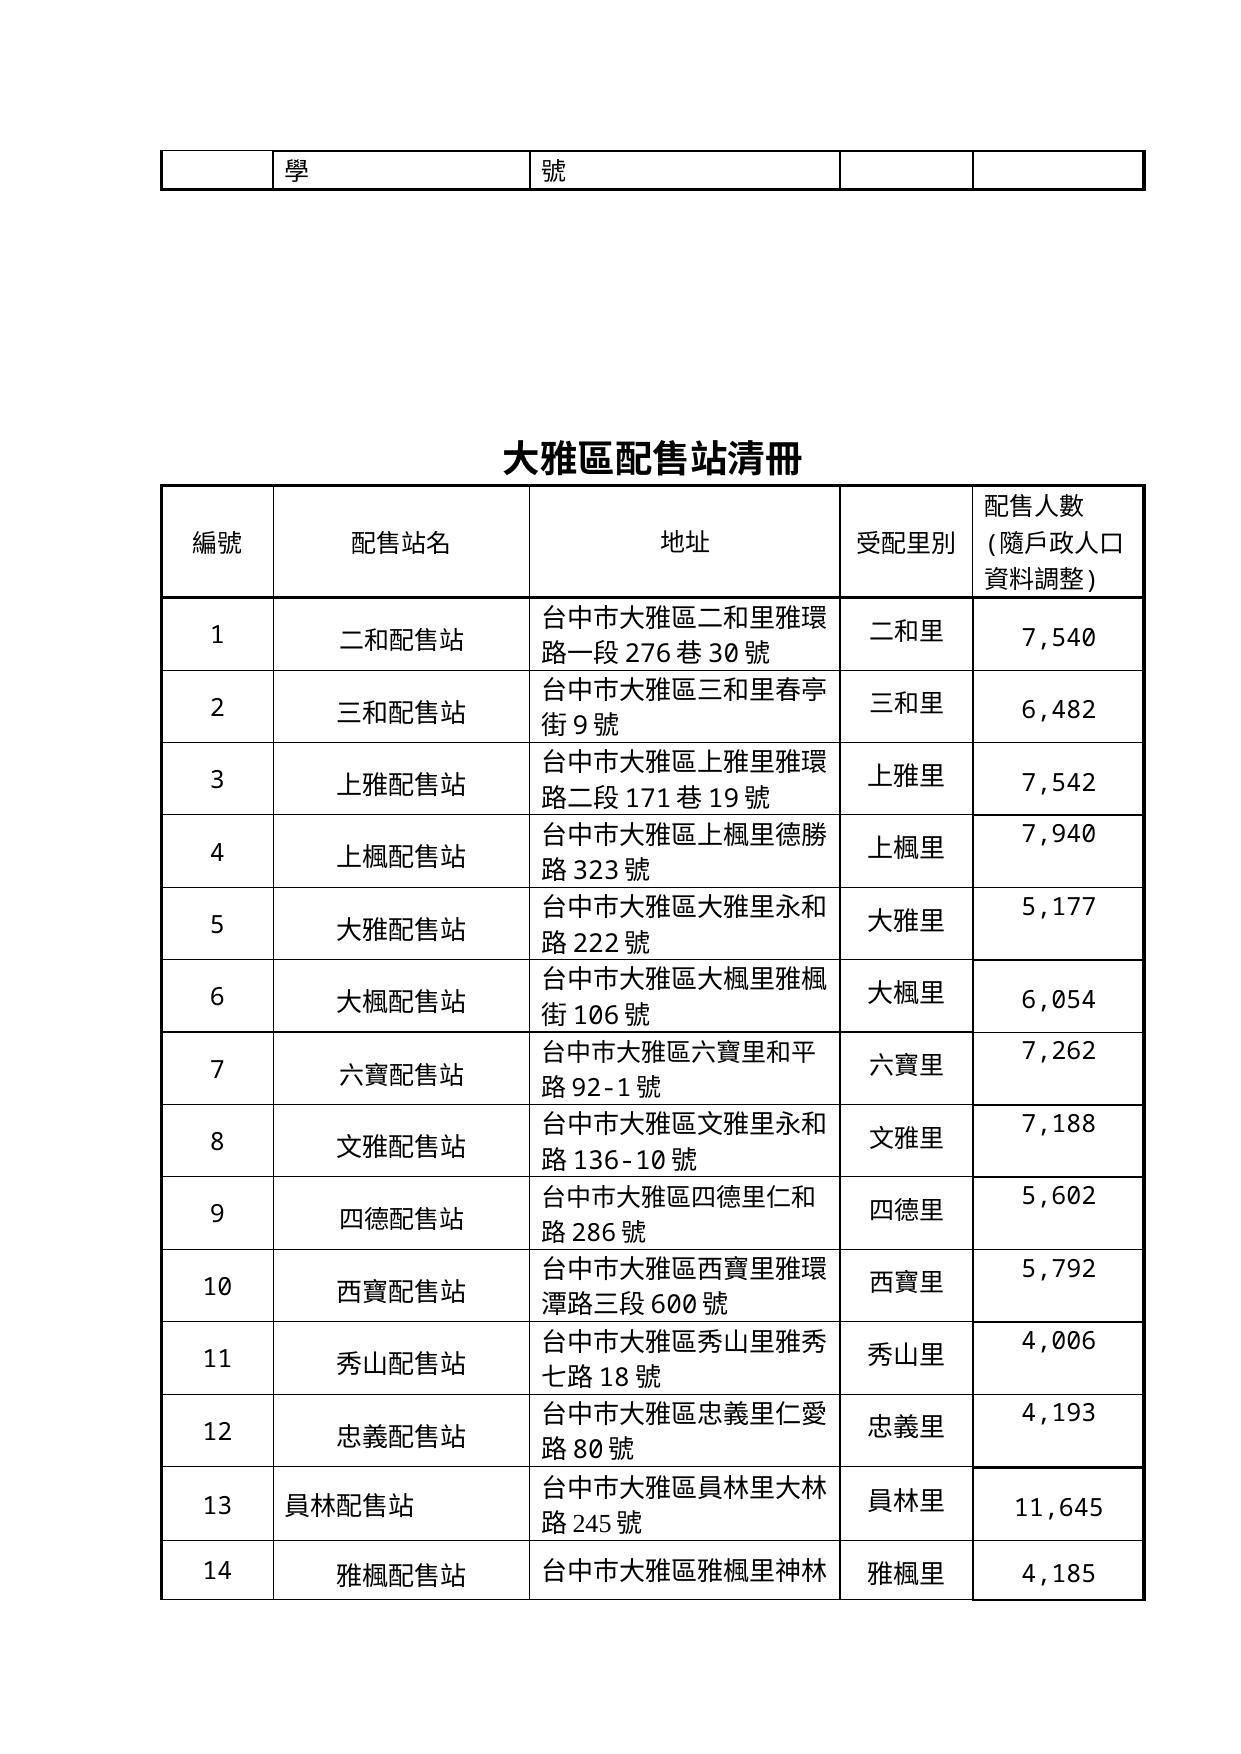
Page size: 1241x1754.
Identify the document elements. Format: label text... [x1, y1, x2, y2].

table_cell 7,542 [974, 743, 1142, 814]
table_cell [974, 152, 1142, 188]
table_cell 忠義里 [841, 1395, 972, 1466]
table_cell 秀山里 [841, 1322, 972, 1393]
table_cell 台中巿大雅區大雅里永和路222號 [530, 888, 839, 959]
table_cell 7,262 [974, 1033, 1142, 1104]
table_cell 10 [163, 1250, 273, 1321]
table_cell 二和里 [841, 599, 972, 669]
table_cell 13 [163, 1467, 273, 1540]
table_cell 3 [163, 743, 273, 814]
table_cell 6 [163, 960, 273, 1031]
table_cell [163, 151, 272, 188]
table_cell 5,602 [974, 1178, 1142, 1249]
table_cell 7,188 [974, 1106, 1142, 1176]
table_cell 文雅配售站 [274, 1105, 529, 1176]
table_cell 台中巿大雅區六寶里和平路92-1號 [530, 1033, 839, 1104]
table_cell 六寶配售站 [274, 1033, 529, 1104]
table_cell 號 [531, 152, 839, 188]
table_cell 四德配售站 [274, 1177, 529, 1249]
table_cell 14 [163, 1541, 273, 1599]
table_cell 9 [163, 1177, 273, 1249]
table_cell 台中巿大雅區忠義里仁愛路80號 [530, 1395, 839, 1466]
table_cell 台中巿大雅區西寶里雅環潭路三段600號 [530, 1250, 839, 1321]
table_cell 上雅配售站 [274, 743, 529, 814]
table_cell 三和配售站 [274, 671, 529, 742]
table_cell 台中巿大雅區四德里仁和路286號 [530, 1177, 839, 1249]
table_cell 上楓里 [841, 815, 972, 887]
table_cell 5 [163, 888, 273, 959]
table_cell 11 [163, 1322, 273, 1393]
table_cell 4,185 [974, 1541, 1142, 1599]
table_cell 4 [163, 815, 273, 887]
table_cell 雅楓里 [841, 1541, 972, 1599]
table_header 受配里別 [841, 487, 972, 596]
table_cell 六寶里 [841, 1033, 972, 1104]
table_cell 台中巿大雅區上雅里雅環路二段171巷19號 [530, 743, 839, 814]
table_cell 上楓配售站 [274, 815, 529, 887]
table_cell 1 [163, 599, 273, 669]
table_cell 大雅里 [841, 888, 972, 959]
table_cell 四德里 [841, 1177, 972, 1249]
table_cell 8 [163, 1105, 273, 1176]
table_cell 員林配售站 [274, 1467, 529, 1540]
table_cell 4,193 [974, 1395, 1142, 1466]
table_cell 台中巿大雅區秀山里雅秀七路18號 [530, 1322, 839, 1393]
table_cell 台中巿大雅區文雅里永和路136-10號 [530, 1105, 839, 1176]
table_cell 大楓里 [841, 960, 972, 1031]
table_cell 6,054 [974, 961, 1142, 1031]
table_cell 文雅里 [841, 1105, 972, 1176]
text 大雅區配售站清冊 [153, 429, 1152, 484]
table_header 配售站名 [274, 487, 529, 596]
table_cell 雅楓配售站 [274, 1541, 529, 1599]
table_cell 員林里 [841, 1467, 972, 1540]
table_cell 4,006 [974, 1323, 1142, 1393]
table_cell 台中巿大雅區三和里春亭街9號 [530, 671, 839, 742]
table_header 編號 [163, 487, 273, 596]
table_cell 上雅里 [841, 743, 972, 814]
table_cell 7,940 [974, 816, 1142, 887]
table_cell 2 [163, 671, 273, 742]
table_cell 台中巿大雅區雅楓里神林 [530, 1541, 839, 1599]
table_cell 西寶里 [841, 1250, 972, 1321]
table_cell 台中巿大雅區員林里大林路245號 [530, 1467, 839, 1540]
table_cell 忠義配售站 [274, 1395, 529, 1466]
table_cell 7 [163, 1033, 273, 1104]
table_cell [841, 152, 972, 188]
table_cell 學 [274, 152, 529, 188]
table_cell 12 [163, 1395, 273, 1466]
table_cell 秀山配售站 [274, 1322, 529, 1393]
table_cell 大楓配售站 [274, 960, 529, 1031]
table_cell 西寶配售站 [274, 1250, 529, 1321]
table_cell 台中巿大雅區上楓里德勝路323號 [530, 815, 839, 887]
table_cell 台中巿大雅區二和里雅環路一段276巷30號 [530, 599, 839, 669]
table_cell 大雅配售站 [274, 888, 529, 959]
table_cell 台中巿大雅區大楓里雅楓街106號 [530, 960, 839, 1031]
table_header 地址 [530, 487, 839, 596]
table_cell 7,540 [974, 599, 1142, 669]
table_header 配售人數 (隨戶政人口資料調整) [973, 487, 1142, 596]
table_cell 5,792 [974, 1250, 1142, 1321]
table_cell 5,177 [974, 888, 1142, 959]
table_cell 二和配售站 [274, 599, 529, 669]
table_cell 11,645 [974, 1469, 1142, 1540]
table_cell 6,482 [974, 671, 1142, 742]
table_cell 三和里 [841, 671, 972, 742]
